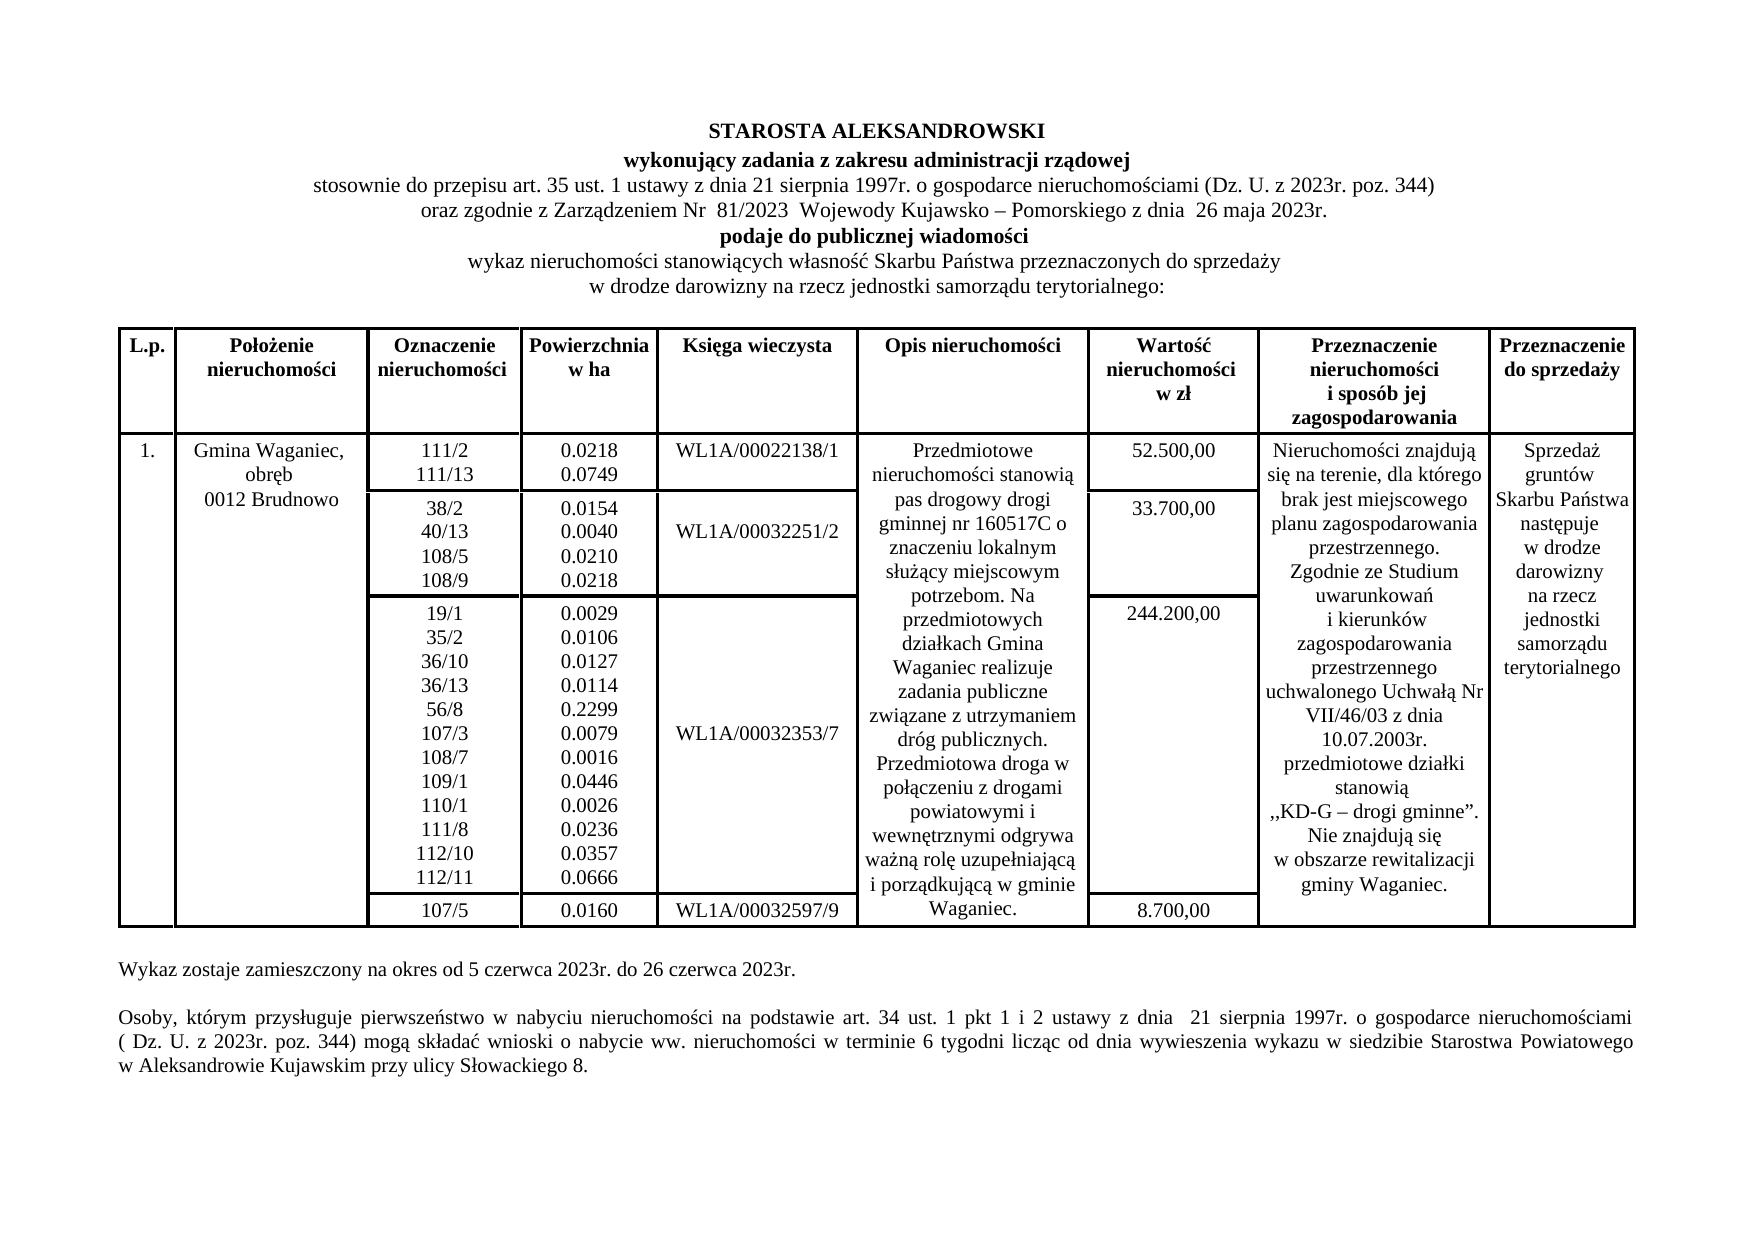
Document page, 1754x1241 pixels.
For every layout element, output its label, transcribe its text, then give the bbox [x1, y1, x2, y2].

table_cell 107/5 [370, 895, 519, 925]
table_header Przeznaczenie nieruchomości i sposób jej zagospodarowania [1260, 330, 1488, 432]
table_cell 111/2 111/13 [370, 435, 519, 489]
table_header L.p. [121, 330, 173, 432]
table_cell 1. [121, 435, 173, 925]
text oraz zgodnie z Zarządzeniem Nr 81/2023 Wojewody Kujawsko – Pomorskiego z dnia 26 maja 2023r. [118, 197, 1636, 223]
text stosownie do przepisu art. 35 ust. 1 ustawy z dnia 21 sierpnia 1997r. o gospodarce nieruchomościami (Dz. U. z 2023r. poz. 344) [118, 172, 1636, 197]
table_header Księga wieczysta [659, 330, 856, 432]
table_cell 19/1 35/2 36/10 36/13 56/8 107/3 108/7 109/1 110/1 111/8 112/10 112/11 [370, 598, 519, 892]
table_header Opis nieruchomości [859, 330, 1087, 432]
table_cell 0.0160 [523, 895, 656, 925]
text Osoby, którym przysługuje pierwszeństwo w nabyciu nieruchomości na podstawie art. 34 ust. 1 pkt 1 i 2 ustawy z dnia 21 sierpnia 1997r. o gospodarce nieruchomościami ( Dz. U. z 2023r. poz. 344) mogą składać wnioski o nabycie ww. nieruchomości w terminie 6 tygodni licząc od dnia wywieszenia wykazu w siedzibie Starostwa Powiatowego w Aleksandrowie Kujawskim przy ulicy Słowackiego 8. [118, 1005, 1636, 1077]
table_cell Sprzedaż gruntów Skarbu Państwa następuje w drodze darowizny na rzecz jednostki samorządu terytorialnego [1491, 435, 1633, 925]
table_cell 38/2 40/13 108/5 108/9 [370, 493, 519, 594]
table_cell 0.0218 0.0749 [523, 435, 656, 489]
table_cell 8.700,00 [1090, 895, 1257, 925]
table_header Oznaczenie nieruchomości [370, 330, 519, 432]
text Wykaz zostaje zamieszczony na okres od 5 czerwca 2023r. do 26 czerwca 2023r. [118, 957, 1636, 981]
table_cell WL1A/00032353/7 [659, 598, 856, 892]
table_cell WL1A/00032251/2 [659, 493, 856, 594]
table_header Przeznaczenie do sprzedaży [1491, 330, 1633, 432]
table_cell Przedmiotowe nieruchomości stanowią pas drogowy drogi gminnej nr 160517C o znaczeniu lokalnym służący miejscowym potrzebom. Na przedmiotowych działkach Gmina Waganiec realizuje zadania publiczne związane z utrzymaniem dróg publicznych. Przedmiotowa droga w połączeniu z drogami powiatowymi i wewnętrznymi odgrywa ważną rolę uzupełniającą i porządkującą w gminie Waganiec. [859, 435, 1087, 925]
text STAROSTA ALEKSANDROWSKI [118, 118, 1636, 143]
table_header Powierzchnia w ha [523, 330, 656, 432]
text wykonujący zadania z zakresu administracji rządowej [118, 147, 1636, 172]
table_cell Nieruchomości znajdują się na terenie, dla którego brak jest miejscowego planu zagospodarowania przestrzennego. Zgodnie ze Studium uwarunkowań i kierunków zagospodarowania przestrzennego uchwalonego Uchwałą Nr VII/46/03 z dnia 10.07.2003r. przedmiotowe działki stanowią ,,KD-G – drogi gminne”. Nie znajdują się w obszarze rewitalizacji gminy Waganiec. [1260, 435, 1488, 925]
table_cell 0.0154 0.0040 0.0210 0.0218 [523, 493, 656, 594]
table_header Położenie nieruchomości [177, 330, 366, 432]
table_cell Gmina Waganiec, obręb 0012 Brudnowo [177, 435, 366, 925]
table_cell 244.200,00 [1090, 598, 1257, 892]
table_cell WL1A/00022138/1 [659, 435, 856, 489]
text wykaz nieruchomości stanowiących własność Skarbu Państwa przeznaczonych do sprzedaży [118, 248, 1636, 273]
table_cell 52.500,00 [1090, 435, 1257, 489]
table_cell 0.0029 0.0106 0.0127 0.0114 0.2299 0.0079 0.0016 0.0446 0.0026 0.0236 0.0357 0.0666 [523, 598, 656, 892]
text podaje do publicznej wiadomości [118, 223, 1636, 248]
table_cell 33.700,00 [1090, 493, 1257, 594]
text w drodze darowizny na rzecz jednostki samorządu terytorialnego: [118, 273, 1636, 298]
table_cell WL1A/00032597/9 [659, 895, 856, 925]
table_header Wartość nieruchomości w zł [1090, 330, 1257, 432]
